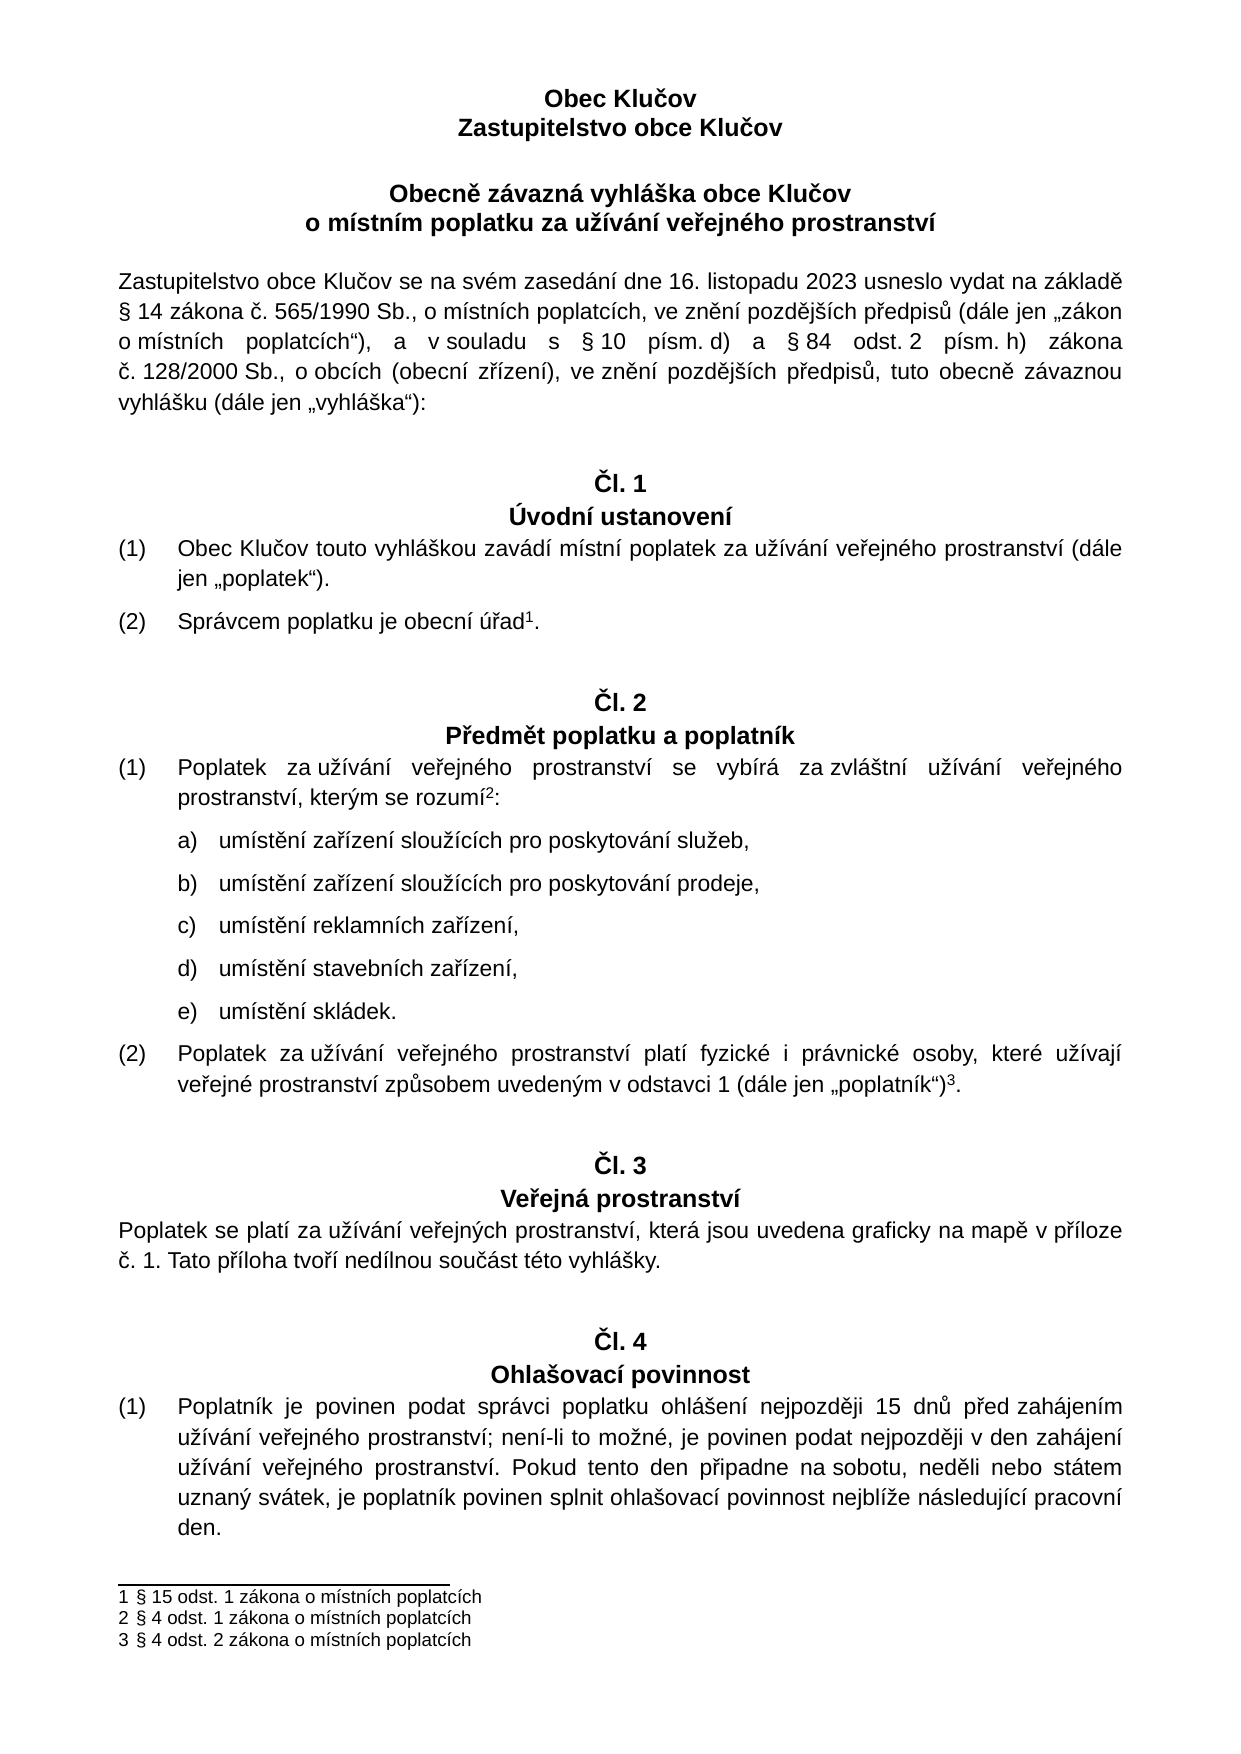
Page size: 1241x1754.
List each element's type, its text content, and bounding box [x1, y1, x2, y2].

text Poplatek se platí za užívání veřejných prostranství, která jsou uvedena graficky na mapě v příloze č. 1. Tato příloha tvoří nedílnou součást této vyhlášky. [118, 1217, 1122, 1273]
subtitle Obecně závazná vyhláška obce Klučov o místním poplatku za užívání veřejného prostranství [118, 179, 1122, 236]
list Správcem poplatku je obecní úřad. [118, 608, 1122, 634]
list Poplatek za užívání veřejného prostranství platí fyzické i právnické osoby, které užívají veřejné prostranství způsobem uvedeným v odstavci 1 (dále jen „poplatník“). [118, 1040, 1122, 1097]
list § 15 odst. 1 zákona o místních poplatcích [118, 1585, 1122, 1607]
list Poplatek za užívání veřejného prostranství se vybírá za zvláštní užívání veřejného prostranství, kterým se rozumí: [118, 754, 1122, 811]
text Zastupitelstvo obce Klučov se na svém zasedání dne 16. listopadu 2023 usneslo vydat na základě § 14 zákona č. 565/1990 Sb., o místních poplatcích, ve znění pozdějších předpisů (dále jen „zákon o místních poplatcích“), a v souladu s § 10 písm. d) a § 84 odst. 2 písm. h) zákona č. 128/2000 Sb., o obcích (obecní zřízení), ve znění pozdějších předpisů, tuto obecně závaznou vyhlášku (dále jen „vyhláška“): [118, 268, 1122, 415]
subtitle Čl. 1 Úvodní ustanovení [118, 469, 1122, 531]
list umístění zařízení sloužících pro poskytování prodeje, [177, 869, 1122, 896]
subtitle Čl. 4 Ohlašovací povinnost [118, 1327, 1122, 1389]
list § 4 odst. 1 zákona o místních poplatcích [118, 1607, 1122, 1628]
text Obec Klučov Zastupitelstvo obce Klučov [118, 84, 1122, 142]
list Obec Klučov touto vyhláškou zavádí místní poplatek za užívání veřejného prostranství (dále jen „poplatek“). [118, 535, 1122, 591]
list umístění zařízení sloužících pro poskytování služeb, [177, 827, 1122, 853]
subtitle Čl. 2 Předmět poplatku a poplatník [118, 688, 1122, 750]
list umístění stavebních zařízení, [177, 955, 1122, 981]
list umístění reklamních zařízení, [177, 912, 1122, 939]
list Poplatník je povinen podat správci poplatku ohlášení nejpozději 15 dnů před zahájením užívání veřejného prostranství; není-li to možné, je povinen podat nejpozději v den zahájení užívání veřejného prostranství. Pokud tento den připadne na sobotu, neděli nebo státem uznaný svátek, je poplatník povinen splnit ohlašovací povinnost nejblíže následující pracovní den. [118, 1393, 1122, 1541]
list umístění skládek. [177, 998, 1122, 1024]
subtitle Čl. 3 Veřejná prostranství [118, 1151, 1122, 1213]
list § 4 odst. 2 zákona o místních poplatcích [118, 1628, 1122, 1650]
